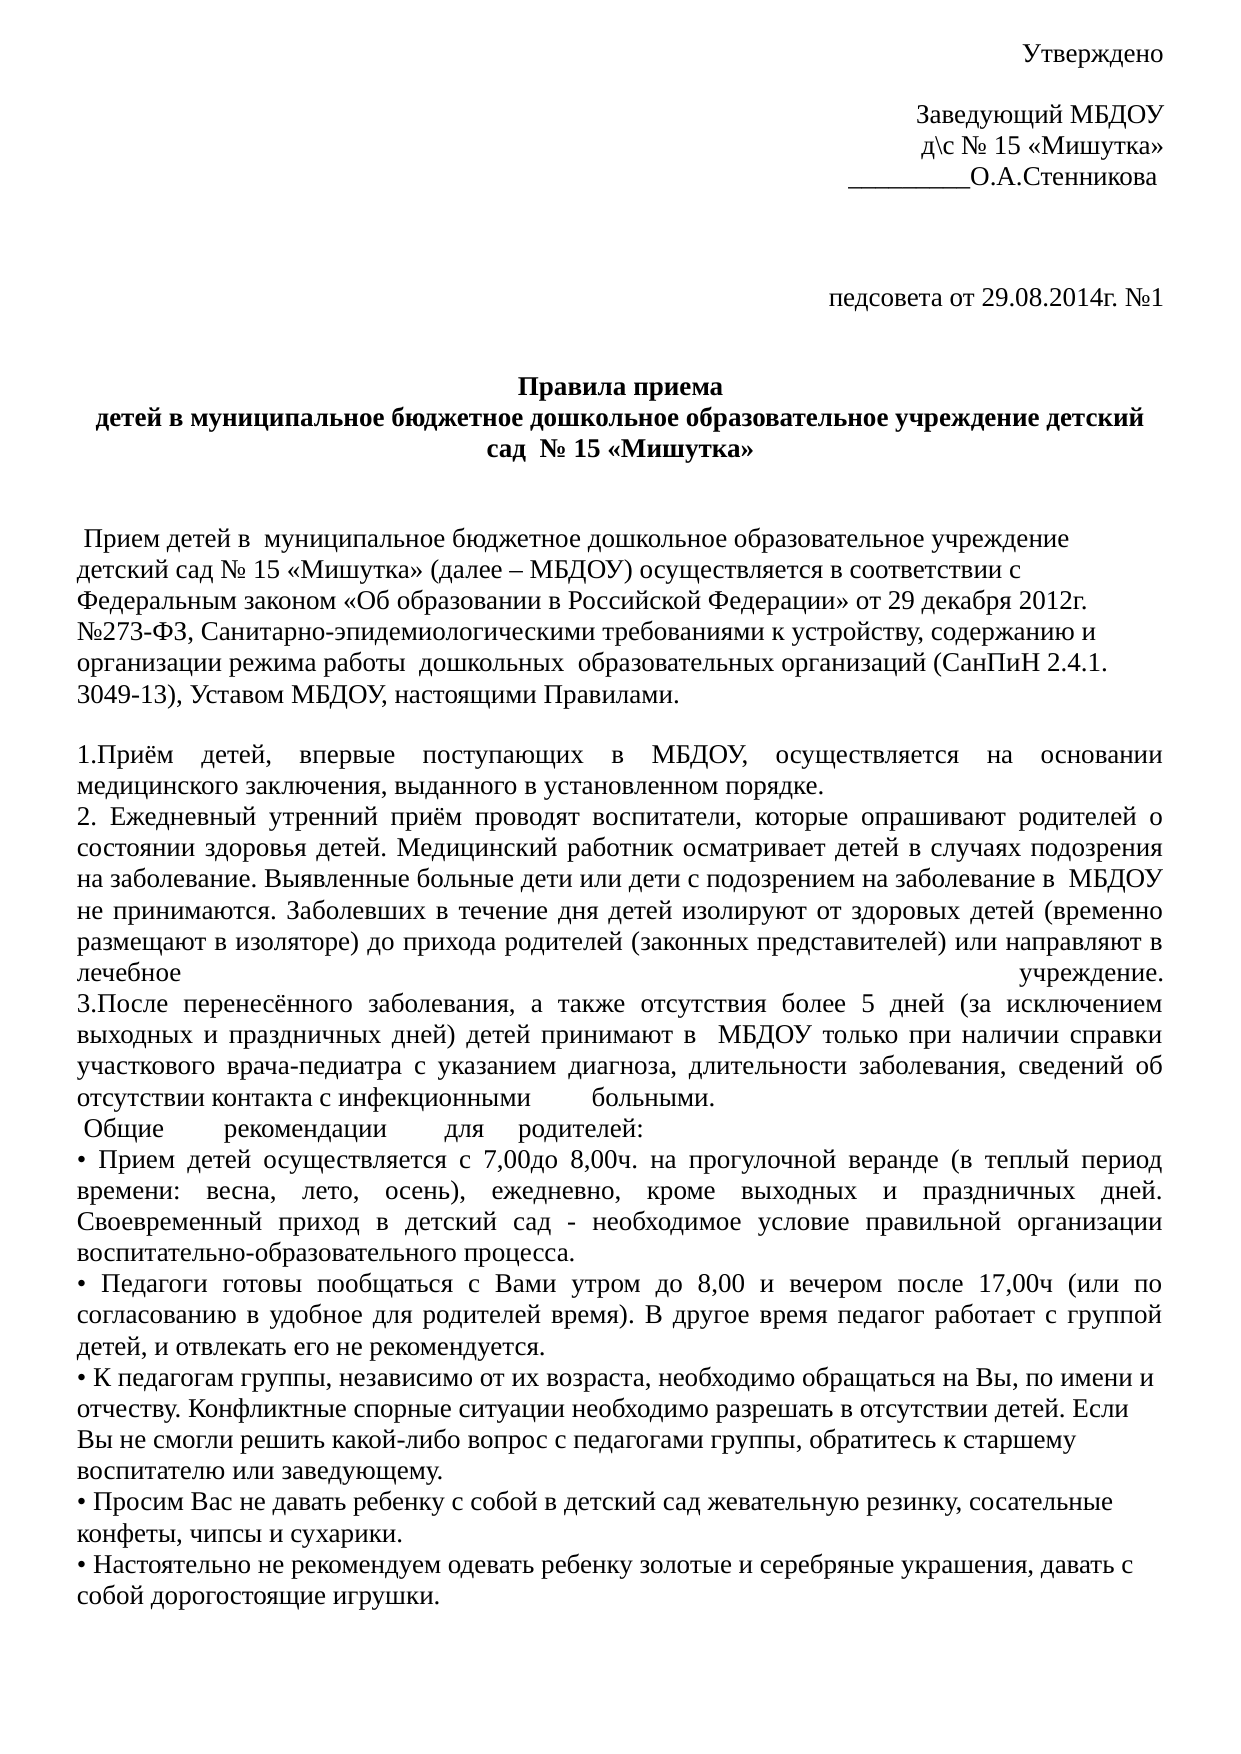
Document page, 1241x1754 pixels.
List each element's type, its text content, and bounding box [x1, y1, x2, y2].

text • К педагогам группы, независимо от их возраста, необходимо обращаться на Вы, по имени и отчеству. Конфликтные спорные ситуации необходимо разрешать в отсутствии детей. Если Вы не смогли решить какой-либо вопрос с педагогами группы, обратитесь к старшему воспитателю или заведующему. • Просим Вас не давать ребенку с собой в детский сад жевательную резинку, сосательные конфеты, чипсы и сухарики. • Настоятельно не рекомендуем одевать ребенку золотые и серебряные украшения, давать с собой дорогостоящие игрушки. [77, 1361, 1164, 1610]
text педсовета от 29.08.2014г. №1 [77, 281, 1164, 312]
text 2. Ежедневный утренний приём проводят воспитатели, которые опрашивают родителей о состоянии здоровья детей. Медицинский работник осматривает детей в случаях подозрения на заболевание. Выявленные больные дети или дети с подозрением на заболевание в МБДОУ не принимаются. Заболевших в течение дня детей изолируют от здоровых детей (временно размещают в изоляторе) до прихода родителей (законных представителей) или направляют в лечебное учреждение. 3.После перенесённого заболевания, а также отсутствия более 5 дней (за исключением выходных и праздничных дней) детей принимают в МБДОУ только при наличии справки участкового врача-педиатра с указанием диагноза, длительности заболевания, сведений об отсутствии контакта с инфекционными больными. Общие рекомендации для родителей: • Прием детей осуществляется с 7,00до 8,00ч. на прогулочной веранде (в теплый период времени: весна, лето, осень), ежедневно, кроме выходных и праздничных дней. Своевременный приход в детский сад - необходимое условие правильной организации воспитательно-образовательного процесса. [77, 800, 1164, 1267]
text Прием детей в муниципальное бюджетное дошкольное образовательное учреждение детский сад № 15 «Мишутка» (далее – МБДОУ) осуществляется в соответствии с Федеральным законом «Об образовании в Российской Федерации» от 29 декабря 2012г. №273-ФЗ, Санитарно-эпидемиологическими требованиями к устройству, содержанию и организации режима работы дошкольных образовательных организаций (СанПиН 2.4.1. 3049-13), Уставом МБДОУ, настоящими Правилами. [77, 522, 1164, 709]
text Утверждено [77, 37, 1164, 69]
text Правила приема детей в муниципальное бюджетное дошкольное образовательное учреждение детский сад № 15 «Мишутка» [77, 370, 1164, 464]
text • Педагоги готовы пообщаться с Вами утром до 8,00 и вечером после 17,00ч (или по согласованию в удобное для родителей время). В другое время педагог работает с группой детей, и отвлекать его не рекомендуется. [77, 1267, 1164, 1361]
text Заведующий МБДОУ д\с № 15 «Мишутка» _________О.А.Стенникова [77, 98, 1164, 191]
text 1.Приём детей, впервые поступающих в МБДОУ, осуществляется на основании медицинского заключения, выданного в установленном порядке. [77, 738, 1164, 800]
